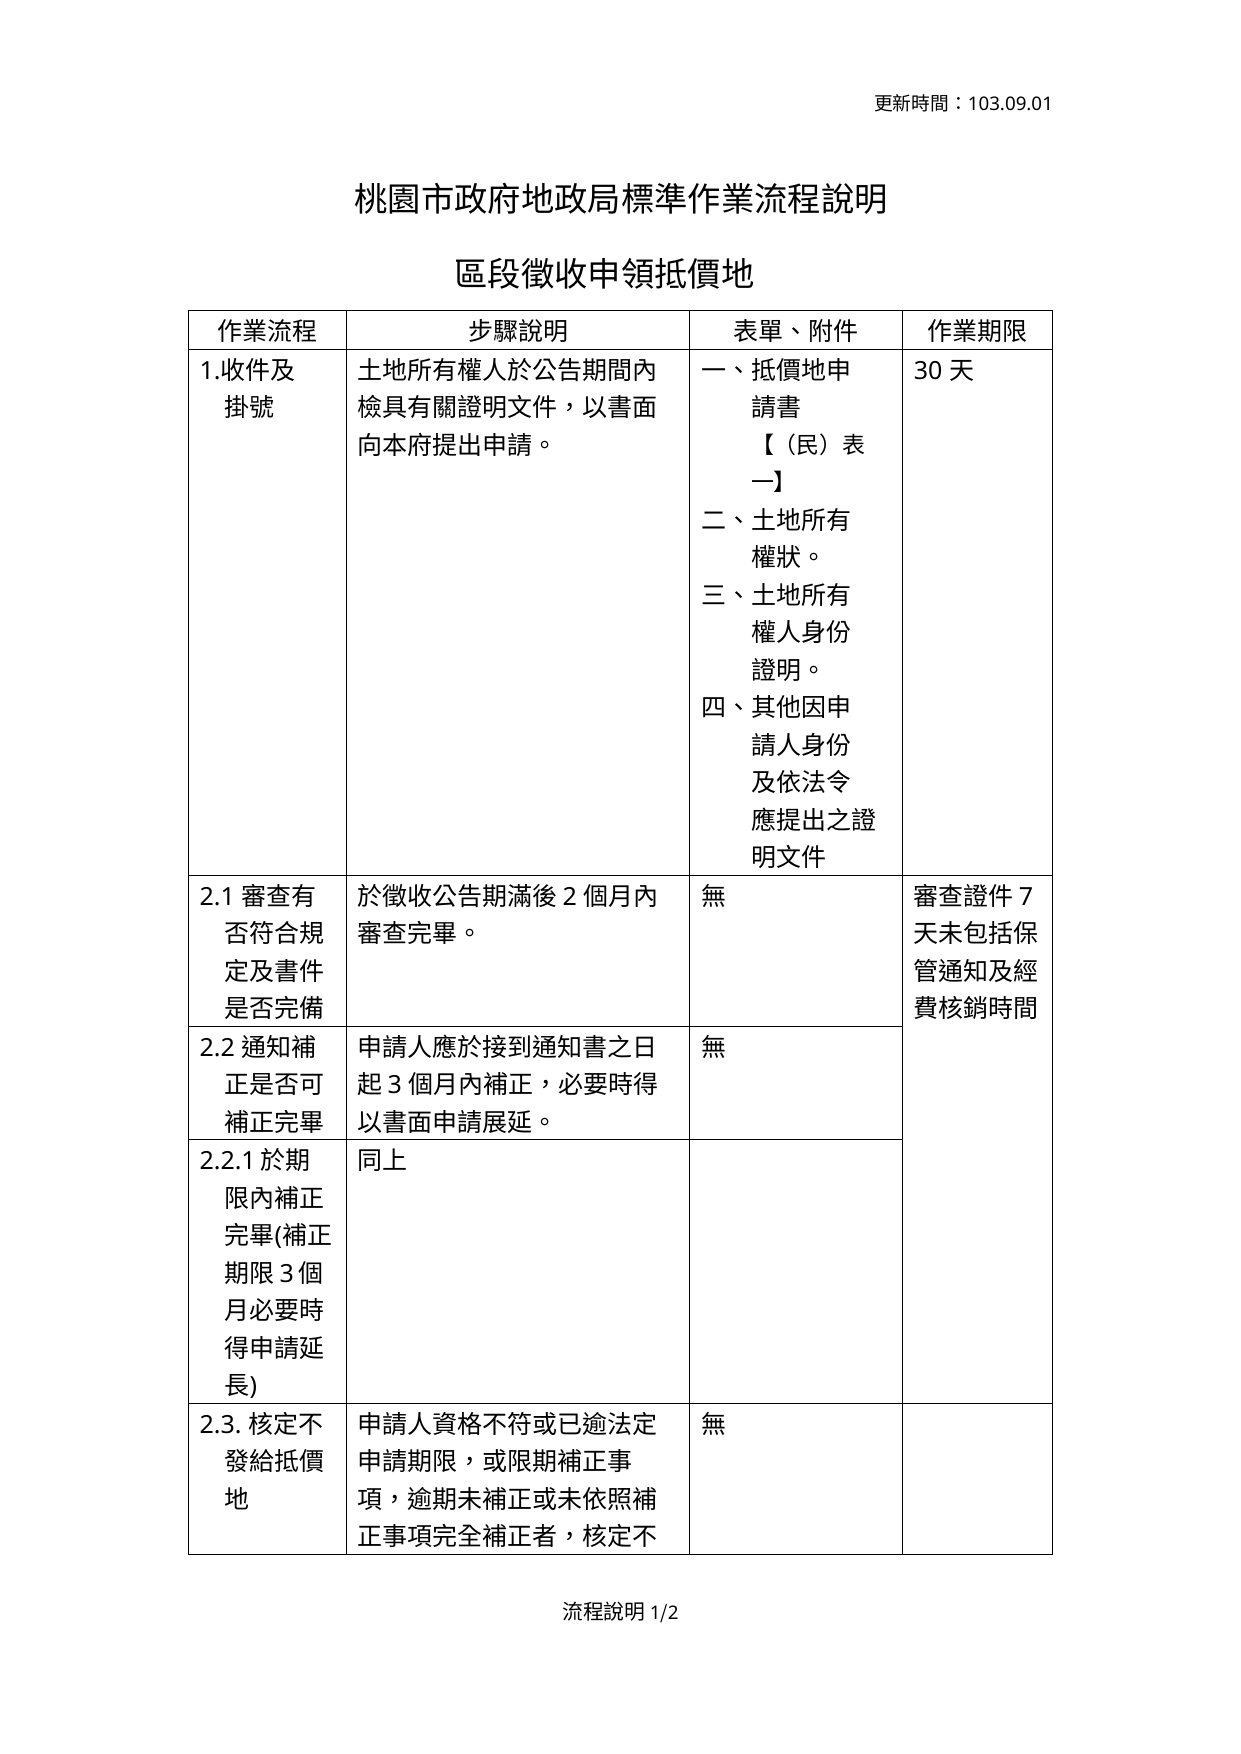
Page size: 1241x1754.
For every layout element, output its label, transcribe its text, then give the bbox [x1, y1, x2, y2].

table_cell 2.3. 核定不發給抵價地 [189, 1404, 346, 1554]
table_header 作業流程 [189, 311, 346, 348]
table_cell 1.收件及 掛號 [189, 350, 346, 874]
table_cell 同上 [347, 1140, 689, 1403]
table_cell 申請人應於接到通知書之日起3 個月內補正，必要時得以書面申請展延。 [347, 1027, 689, 1139]
table_cell [690, 1140, 902, 1403]
table_header 步驟說明 [347, 311, 689, 348]
text 區段徵收申領抵價地 [187, 235, 1053, 310]
table_cell 無 [690, 876, 902, 1026]
table_cell 一、抵價地申 請書【（民）表一】 二、土地所有 權狀。 三、土地所有 權人身份 證明。 四、其他因申 請人身份 及依法令 應提出之證明文件 [690, 350, 902, 874]
table_cell 2.2 通知補正是否可補正完畢 [189, 1027, 346, 1139]
table_cell 申請人資格不符或已逾法定申請期限，或限期補正事項，逾期未補正或未依照補正事項完全補正者，核定不 [347, 1404, 689, 1554]
table_cell 無 [690, 1027, 902, 1139]
table_cell 審查證件7天未包括保管通知及經費核銷時間 [903, 876, 1052, 1403]
table_cell 30 天 [903, 350, 1052, 874]
table_cell [903, 1404, 1052, 1554]
table_header 表單、附件 [690, 311, 902, 348]
table_cell 土地所有權人於公告期間內檢具有關證明文件，以書面向本府提出申請。 [347, 350, 689, 874]
table_header 作業期限 [903, 311, 1052, 348]
table_cell 於徵收公告期滿後2 個月內審查完畢。 [347, 876, 689, 1026]
table_cell 2.1 審查有否符合規定及書件是否完備 [189, 876, 346, 1026]
table_cell 2.2.1於期限內補正完畢(補正期限3個月必要時得申請延長) [189, 1140, 346, 1403]
text 桃園市政府地政局標準作業流程說明 [187, 160, 1053, 235]
table_cell 無 [690, 1404, 902, 1554]
